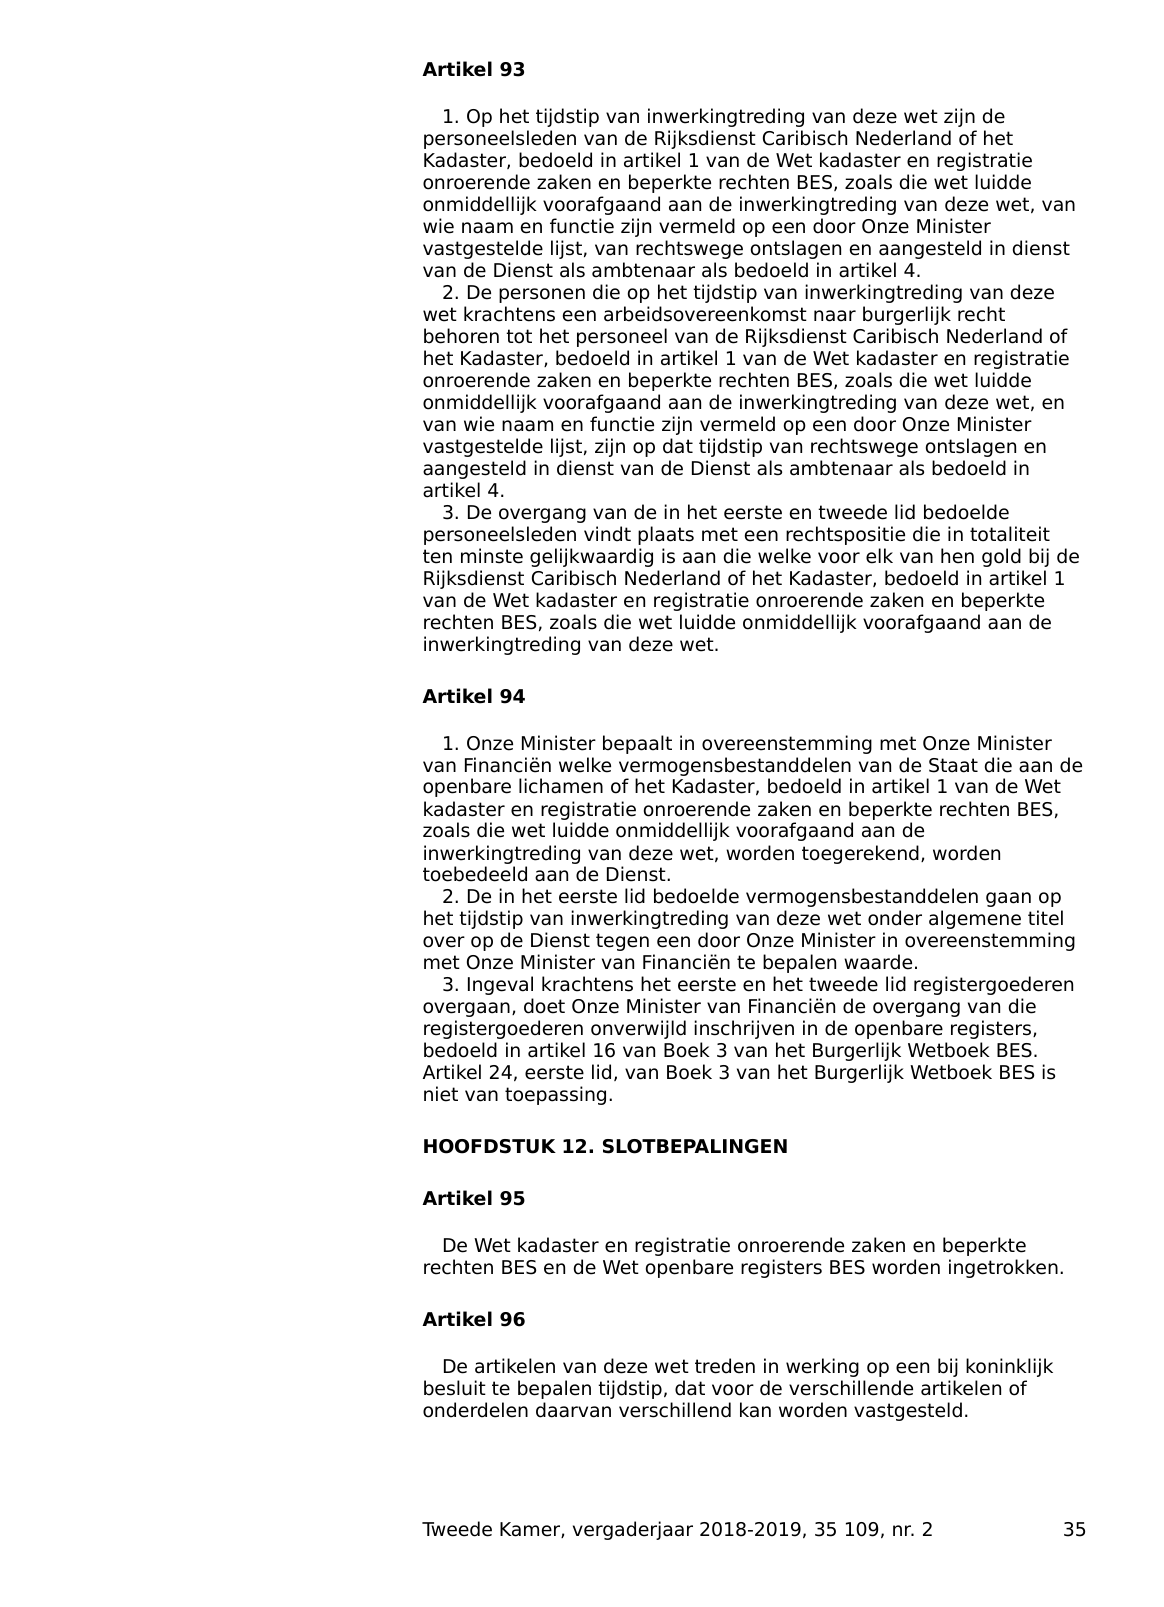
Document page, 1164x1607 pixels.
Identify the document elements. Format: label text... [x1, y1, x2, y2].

subtitle Artikel 95 [422, 1188, 1087, 1210]
subtitle Artikel 93 [422, 59, 1087, 81]
text 3. Ingeval krachtens het eerste en het tweede lid registergoederen overgaan, doet Onze Minister van Financiën de overgang van die registergoederen onverwijld inschrijven in de openbare registers, bedoeld in artikel 16 van Boek 3 van het Burgerlijk Wetboek BES. Artikel 24, eerste lid, van Boek 3 van het Burgerlijk Wetboek BES is niet van toepassing. [422, 974, 1087, 1106]
subtitle Artikel 96 [422, 1309, 1087, 1331]
text 3. De overgang van de in het eerste en tweede lid bedoelde personeelsleden vindt plaats met een rechtspositie die in totaliteit ten minste gelijkwaardig is aan die welke voor elk van hen gold bij de Rijksdienst Caribisch Nederland of het Kadaster, bedoeld in artikel 1 van de Wet kadaster en registratie onroerende zaken en beperkte rechten BES, zoals die wet luidde onmiddellijk voorafgaand aan de inwerkingtreding van deze wet. [422, 502, 1087, 656]
text De Wet kadaster en registratie onroerende zaken en beperkte rechten BES en de Wet openbare registers BES worden ingetrokken. [422, 1235, 1087, 1279]
text De artikelen van deze wet treden in werking op een bij koninklijk besluit te bepalen tijdstip, dat voor de verschillende artikelen of onderdelen daarvan verschillend kan worden vastgesteld. [422, 1356, 1087, 1422]
text 2. De personen die op het tijdstip van inwerkingtreding van deze wet krachtens een arbeidsovereenkomst naar burgerlijk recht behoren tot het personeel van de Rijksdienst Caribisch Nederland of het Kadaster, bedoeld in artikel 1 van de Wet kadaster en registratie onroerende zaken en beperkte rechten BES, zoals die wet luidde onmiddellijk voorafgaand aan de inwerkingtreding van deze wet, en van wie naam en functie zijn vermeld op een door Onze Minister vastgestelde lijst, zijn op dat tijdstip van rechtswege ontslagen en aangesteld in dienst van de Dienst als ambtenaar als bedoeld in artikel 4. [422, 282, 1087, 502]
subtitle Artikel 94 [422, 686, 1087, 707]
subtitle HOOFDSTUK 12. SLOTBEPALINGEN [422, 1136, 1087, 1158]
text 1. Onze Minister bepaalt in overeenstemming met Onze Minister van Financiën welke vermogensbestanddelen van de Staat die aan de openbare lichamen of het Kadaster, bedoeld in artikel 1 van de Wet kadaster en registratie onroerende zaken en beperkte rechten BES, zoals die wet luidde onmiddellijk voorafgaand aan de inwerkingtreding van deze wet, worden toegerekend, worden toebedeeld aan de Dienst. [422, 732, 1087, 886]
text 1. Op het tijdstip van inwerkingtreding van deze wet zijn de personeelsleden van de Rijksdienst Caribisch Nederland of het Kadaster, bedoeld in artikel 1 van de Wet kadaster en registratie onroerende zaken en beperkte rechten BES, zoals die wet luidde onmiddellijk voorafgaand aan de inwerkingtreding van deze wet, van wie naam en functie zijn vermeld op een door Onze Minister vastgestelde lijst, van rechtswege ontslagen en aangesteld in dienst van de Dienst als ambtenaar als bedoeld in artikel 4. [422, 106, 1087, 282]
text 2. De in het eerste lid bedoelde vermogensbestanddelen gaan op het tijdstip van inwerkingtreding van deze wet onder algemene titel over op de Dienst tegen een door Onze Minister in overeenstemming met Onze Minister van Financiën te bepalen waarde. [422, 886, 1087, 974]
